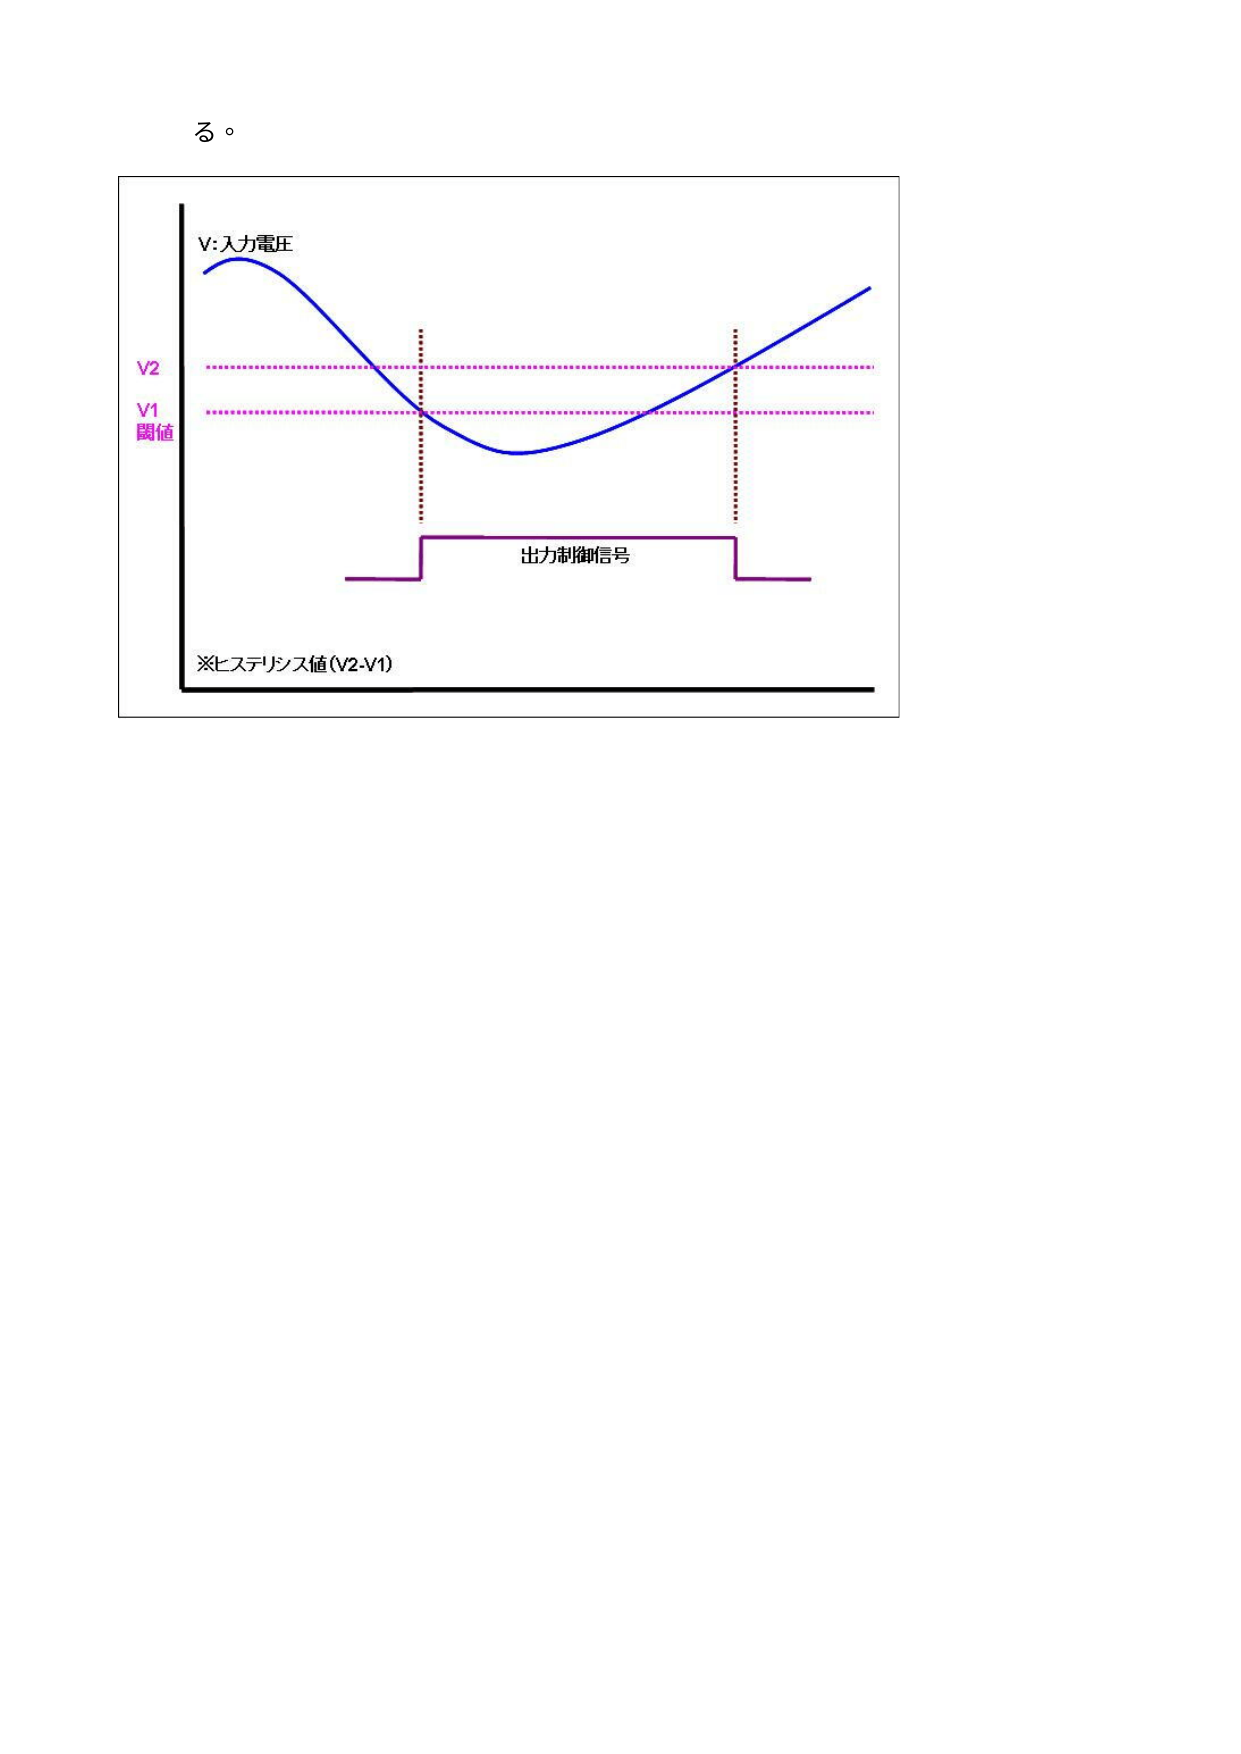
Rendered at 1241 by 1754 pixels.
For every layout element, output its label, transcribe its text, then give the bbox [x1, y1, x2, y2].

picture [118, 176, 900, 719]
list る。 [177, 118, 1122, 147]
